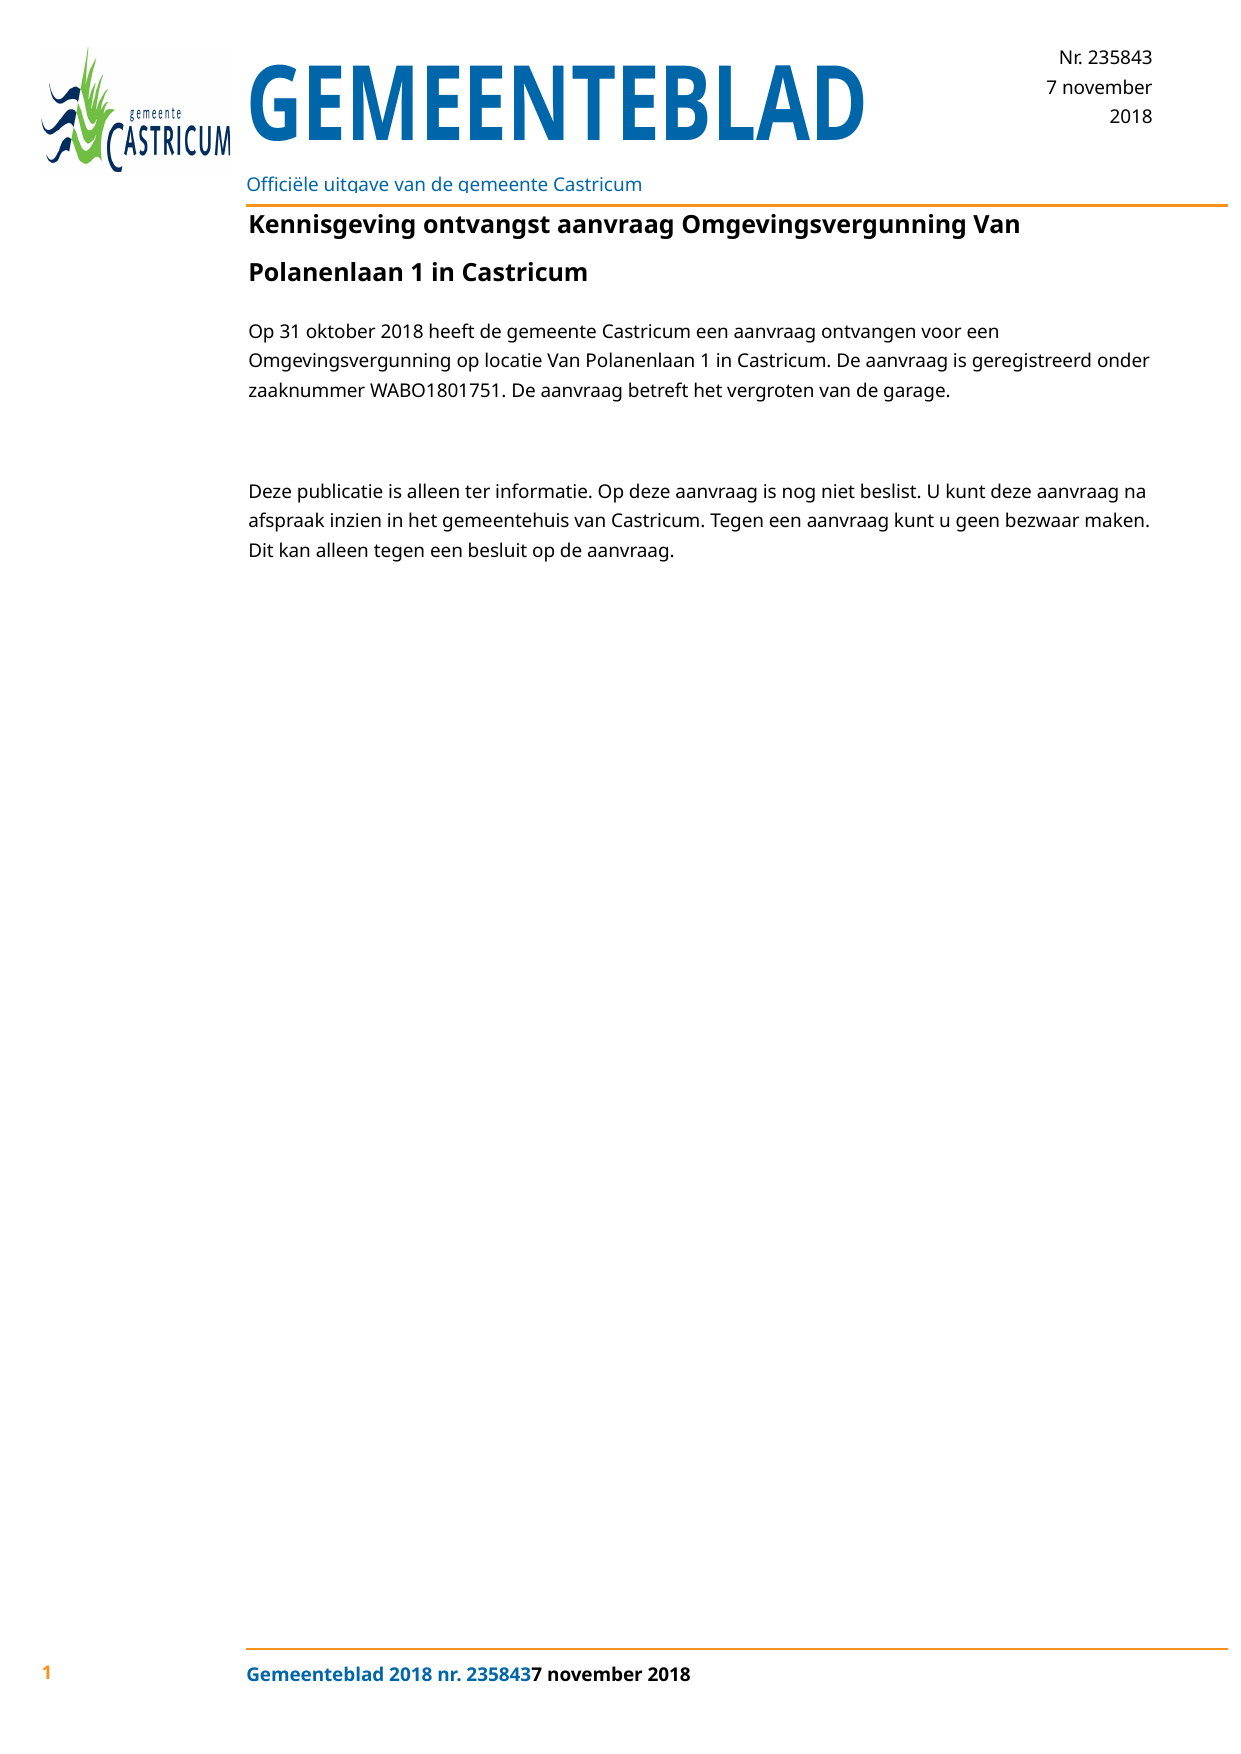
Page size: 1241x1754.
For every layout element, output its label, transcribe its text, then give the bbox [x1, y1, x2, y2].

text Deze publicatie is alleen ter informatie. Op deze aanvraag is nog niet beslist. U kunt deze aanvraag na afspraak inzien in het gemeentehuis van Castricum. Tegen een aanvraag kunt u geen bezwaar maken. Dit kan alleen tegen een besluit op de aanvraag. [248, 478, 1152, 563]
text Kennisgeving ontvangst aanvraag Omgevingsvergunning Van Polanenlaan 1 in Castricum [248, 207, 1152, 288]
text Op 31 oktober 2018 heeft de gemeente Castricum een aanvraag ontvangen voor een Omgevingsvergunning op locatie Van Polanenlaan 1 in Castricum. De aanvraag is geregistreerd onder zaaknummer WABO1801751. De aanvraag betreft het vergroten van de garage. [248, 318, 1152, 403]
picture [41, 47, 231, 172]
